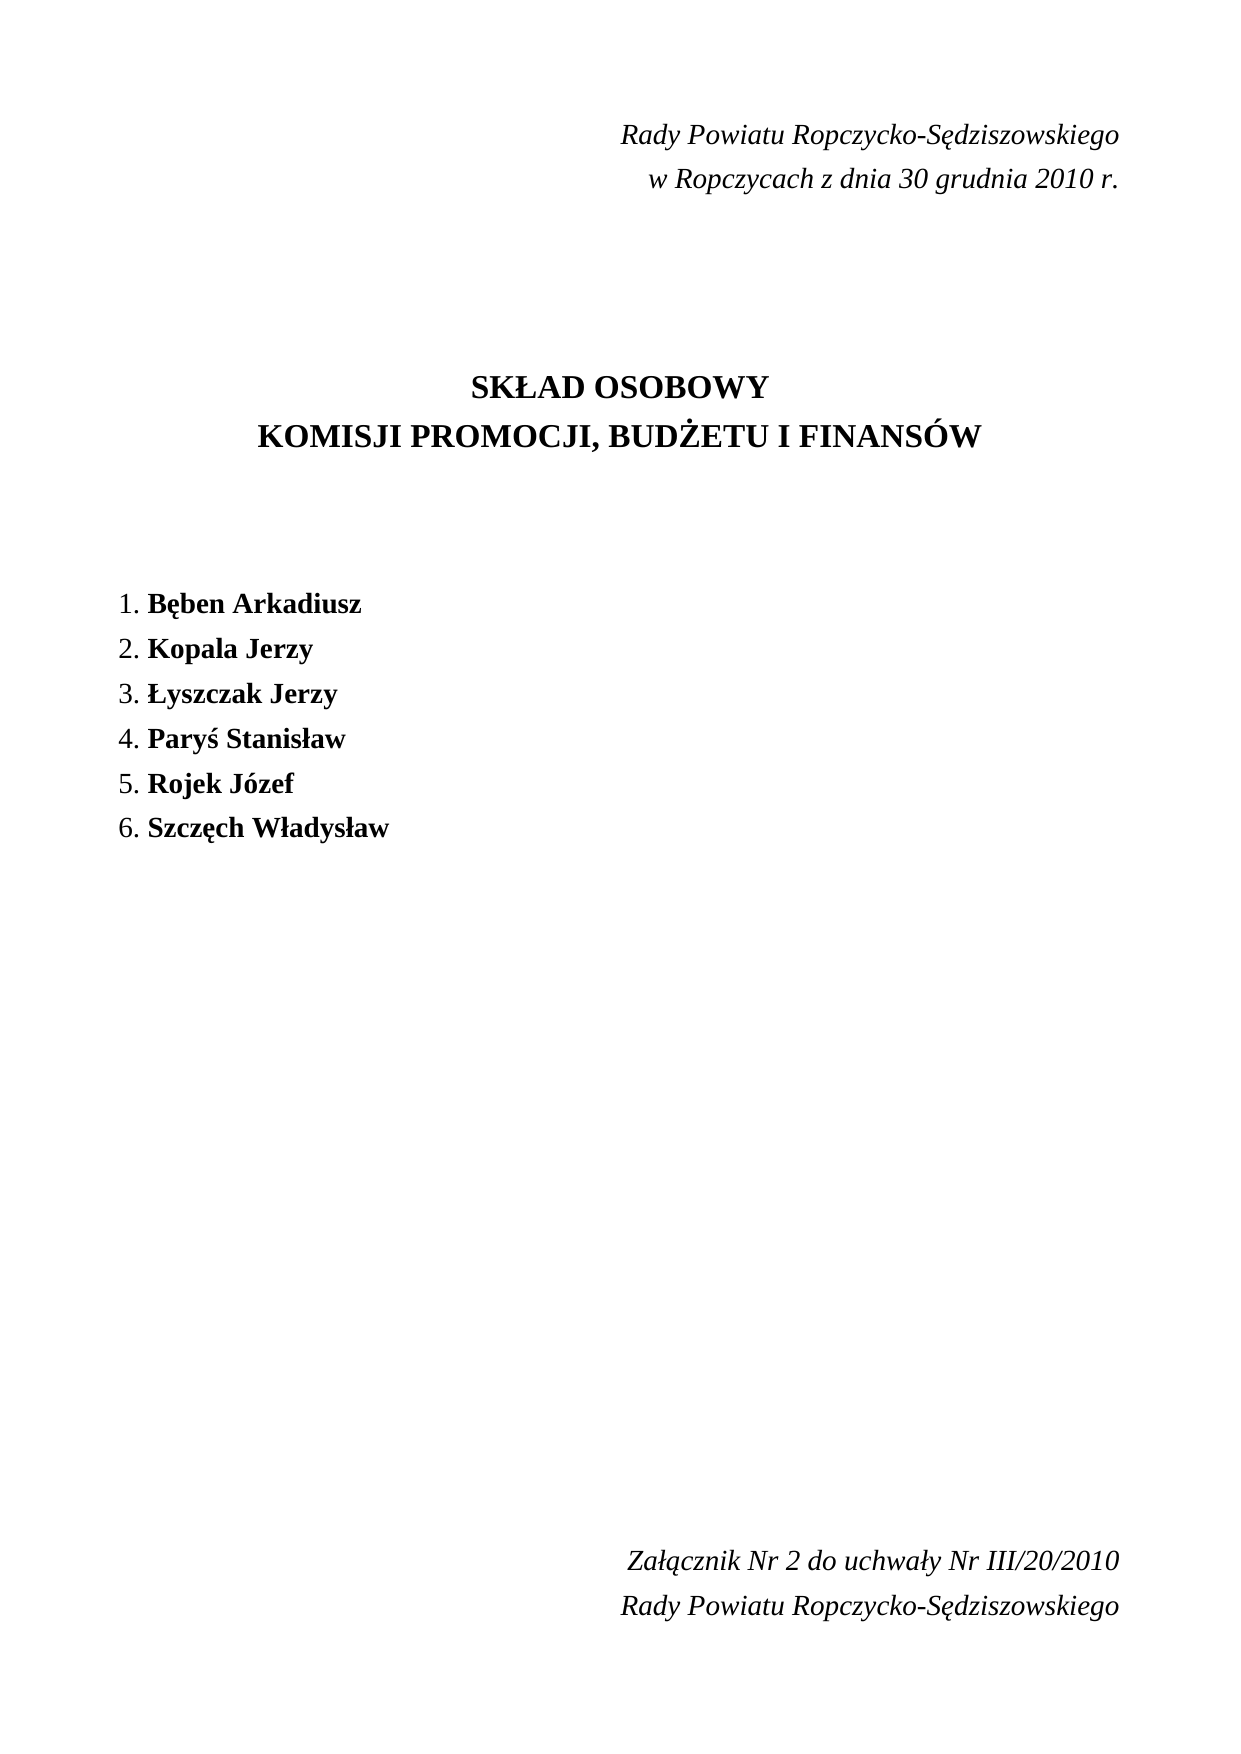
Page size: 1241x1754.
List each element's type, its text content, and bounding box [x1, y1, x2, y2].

text 6. Szczęch Władysław [118, 812, 1122, 844]
text SKŁAD OSOBOWY [118, 368, 1122, 405]
text 3. Łyszczak Jerzy [118, 677, 1122, 710]
text Rady Powiatu Ropczycko-Sędziszowskiego [118, 118, 1122, 150]
text 5. Rojek Józef [118, 767, 1122, 799]
text 2. Kopala Jerzy [118, 633, 1122, 665]
text Załącznik Nr 2 do uchwały Nr III/20/2010 [118, 1545, 1122, 1577]
text KOMISJI PROMOCJI, BUDŻETU I FINANSÓW [118, 418, 1122, 455]
text w Ropczycach z dnia 30 grudnia 2010 r. [118, 163, 1122, 195]
text Rady Powiatu Ropczycko-Sędziszowskiego [118, 1589, 1122, 1622]
text 1. Bęben Arkadiusz [118, 588, 1122, 620]
text 4. Paryś Stanisław [118, 722, 1122, 754]
